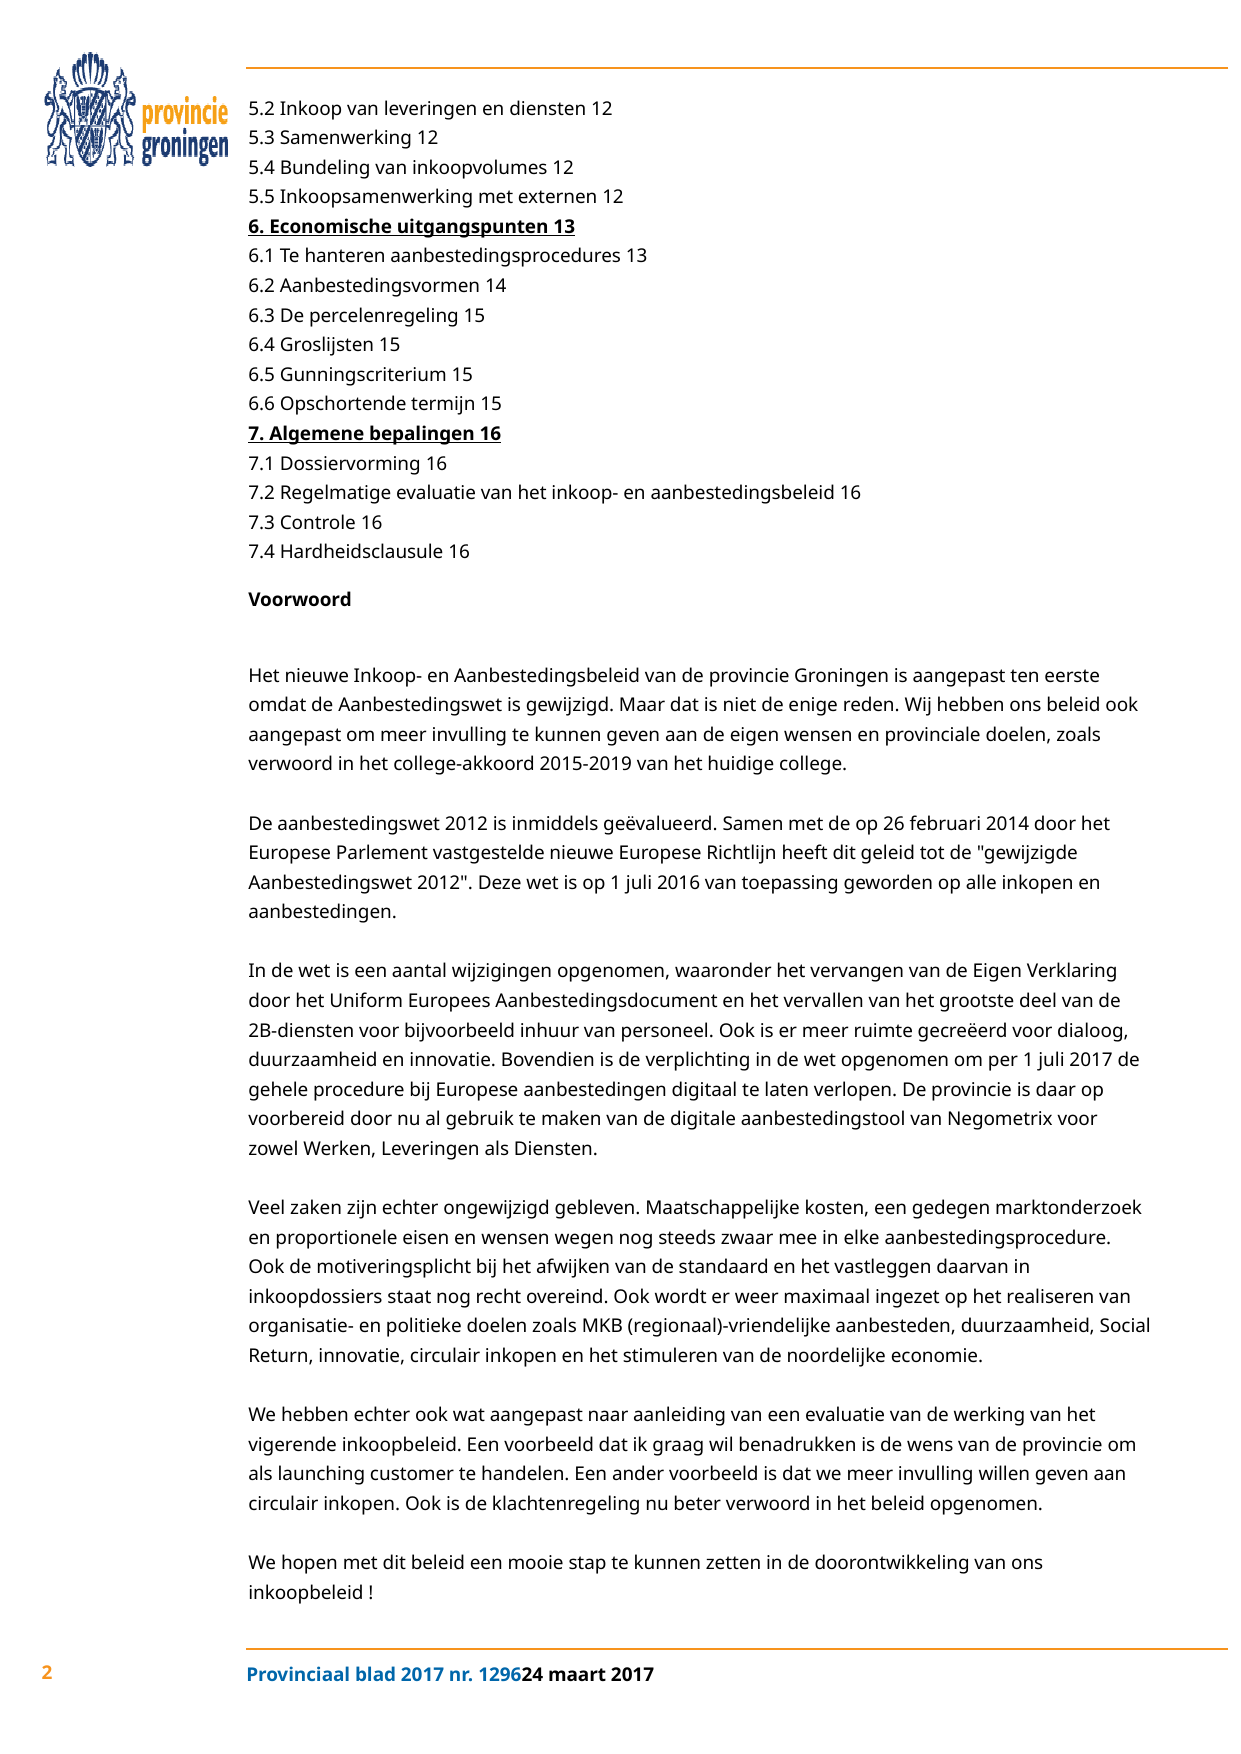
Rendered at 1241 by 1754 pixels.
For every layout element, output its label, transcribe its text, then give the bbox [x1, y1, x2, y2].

text We hebben echter ook wat aangepast naar aanleiding van een evaluatie van de werking van het vigerende inkoopbeleid. Een voorbeeld dat ik graag wil benadrukken is de wens van de provincie om als launching customer te handelen. Een ander voorbeeld is dat we meer invulling willen geven aan circulair inkopen. Ook is de klachtenregeling nu beter verwoord in het beleid opgenomen. [248, 1401, 1152, 1516]
text We hopen met dit beleid een mooie stap te kunnen zetten in de doorontwikkeling van ons inkoopbeleid ! [248, 1549, 1152, 1605]
text 6.4 Groslijsten 15 [248, 331, 1152, 357]
text De aanbestedingswet 2012 is inmiddels geëvalueerd. Samen met de op 26 februari 2014 door het Europese Parlement vastgestelde nieuwe Europese Richtlijn heeft dit geleid tot de "gewijzigde Aanbestedingswet 2012". Deze wet is op 1 juli 2016 van toepassing geworden op alle inkopen en aanbestedingen. [248, 810, 1152, 924]
text 5.4 Bundeling van inkoopvolumes 12 [248, 154, 1152, 180]
text 7. Algemene bepalingen 16 [248, 420, 1152, 446]
text Voorwoord [248, 584, 1152, 613]
text 7.2 Regelmatige evaluatie van het inkoop- en aanbestedingsbeleid 16 [248, 479, 1152, 505]
text 5.3 Samenwerking 12 [248, 124, 1152, 150]
text 6. Economische uitgangspunten 13 [248, 213, 1152, 239]
text 5.5 Inkoopsamenwerking met externen 12 [248, 183, 1152, 209]
text In de wet is een aantal wijzigingen opgenomen, waaronder het vervangen van de Eigen Verklaring door het Uniform Europees Aanbestedingsdocument en het vervallen van het grootste deel van de 2B-diensten voor bijvoorbeeld inhuur van personeel. Ook is er meer ruimte gecreëerd voor dialoog, duurzaamheid en innovatie. Bovendien is de verplichting in de wet opgenomen om per 1 juli 2017 de gehele procedure bij Europese aanbestedingen digitaal te laten verlopen. De provincie is daar op voorbereid door nu al gebruik te maken van de digitale aanbestedingstool van Negometrix voor zowel Werken, Leveringen als Diensten. [248, 958, 1152, 1161]
picture [41, 47, 231, 172]
text Het nieuwe Inkoop- en Aanbestedingsbeleid van de provincie Groningen is aangepast ten eerste omdat de Aanbestedingswet is gewijzigd. Maar dat is niet de enige reden. Wij hebben ons beleid ook aangepast om meer invulling te kunnen geven aan de eigen wensen en provinciale doelen, zoals verwoord in het college-akkoord 2015-2019 van het huidige college. [248, 662, 1152, 776]
text 6.3 De percelenregeling 15 [248, 302, 1152, 328]
text 7.4 Hardheidsclausule 16 [248, 538, 1152, 564]
text 7.3 Controle 16 [248, 509, 1152, 535]
text 6.1 Te hanteren aanbestedingsprocedures 13 [248, 243, 1152, 268]
text 6.5 Gunningscriterium 15 [248, 361, 1152, 387]
text 5.2 Inkoop van leveringen en diensten 12 [248, 95, 1152, 121]
text 6.6 Opschortende termijn 15 [248, 391, 1152, 416]
text 6.2 Aanbestedingsvormen 14 [248, 272, 1152, 298]
text 7.1 Dossiervorming 16 [248, 450, 1152, 476]
text Veel zaken zijn echter ongewijzigd gebleven. Maatschappelijke kosten, een gedegen marktonderzoek en proportionele eisen en wensen wegen nog steeds zwaar mee in elke aanbestedingsprocedure. Ook de motiveringsplicht bij het afwijken van de standaard en het vastleggen daarvan in inkoopdossiers staat nog recht overeind. Ook wordt er weer maximaal ingezet op het realiseren van organisatie- en politieke doelen zoals MKB (regionaal)-vriendelijke aanbesteden, duurzaamheid, Social Return, innovatie, circulair inkopen en het stimuleren van de noordelijke economie. [248, 1194, 1152, 1368]
